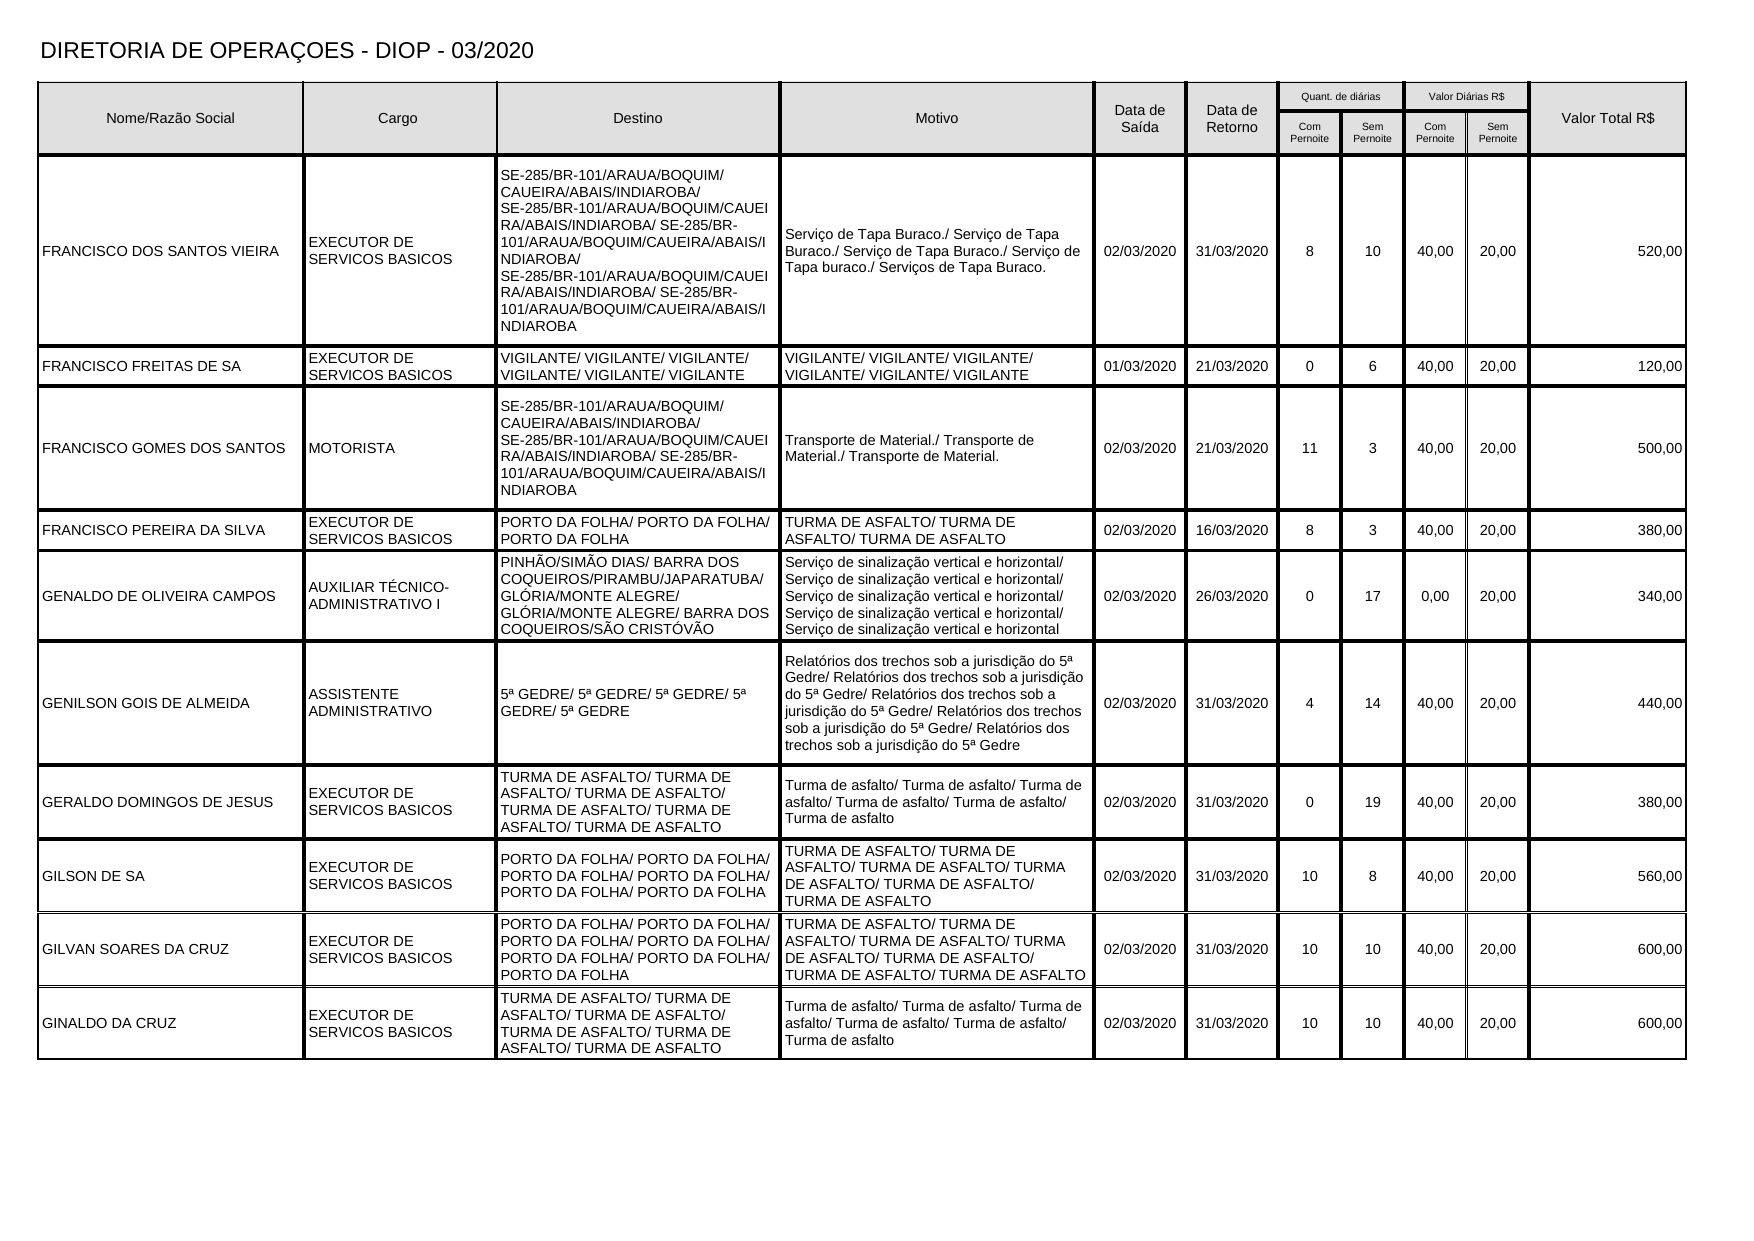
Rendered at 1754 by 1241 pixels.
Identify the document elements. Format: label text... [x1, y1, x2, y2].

table_cell TURMA DE ASFALTO/ TURMA DE ASFALTO/ TURMA DE ASFALTO/ TURMA DE ASFALTO/ TURMA DE ASFALTO/ TURMA DE ASFALTO/ TURMA DE ASFALTO [782, 914, 1092, 985]
table_cell Turma de asfalto/ Turma de asfalto/ Turma de asfalto/ Turma de asfalto/ Turma de asfalto/ Turma de asfalto [782, 767, 1092, 837]
table_cell 20,00 [1468, 643, 1527, 763]
table_cell 21/03/2020 [1188, 348, 1276, 384]
table_cell 6 [1343, 348, 1402, 384]
table_cell Valor Diárias R$ [1406, 83, 1527, 109]
table_cell 0 [1280, 348, 1339, 384]
table_cell [37, 1060, 1687, 1187]
table_cell EXECUTOR DE SERVICOS BASICOS [306, 841, 494, 911]
table_cell EXECUTOR DE SERVICOS BASICOS [306, 157, 494, 344]
table_cell FRANCISCO PEREIRA DA SILVA [39, 512, 302, 549]
table_cell GILVAN SOARES DA CRUZ [39, 914, 302, 985]
table_cell 19 [1343, 767, 1402, 837]
table_cell TURMA DE ASFALTO/ TURMA DE ASFALTO/ TURMA DE ASFALTO/ TURMA DE ASFALTO/ TURMA DE ASFALTO/ TURMA DE ASFALTO [782, 841, 1092, 911]
table_cell GENALDO DE OLIVEIRA CAMPOS [39, 552, 302, 639]
table_cell 3 [1343, 388, 1402, 508]
table_cell Transporte de Material./ Transporte de Material./ Transporte de Material. [782, 388, 1092, 508]
table_cell Valor Total R$ [1531, 83, 1685, 153]
table_cell 40,00 [1406, 643, 1465, 763]
table_cell Serviço de sinalização vertical e horizontal/ Serviço de sinalização vertical e horizontal/ Serviço de sinalização vertical e horizontal/ Serviço de sinalização vertical e horizontal/ Serviço de sinalização vertical e horizontal [782, 552, 1092, 639]
table_cell GENILSON GOIS DE ALMEIDA [39, 643, 302, 763]
table_cell 40,00 [1406, 767, 1465, 837]
table_cell Sem Pernoite [1343, 113, 1402, 153]
table_cell Com Pernoite [1406, 113, 1465, 153]
table_cell PINHÃO/SIMÃO DIAS/ BARRA DOS COQUEIROS/PIRAMBU/JAPARATUBA/ GLÓRIA/MONTE ALEGRE/ GLÓRIA/MONTE ALEGRE/ BARRA DOS COQUEIROS/SÃO CRISTÓVÃO [498, 552, 778, 639]
table_cell 02/03/2020 [1096, 552, 1184, 639]
table_cell 3 [1343, 512, 1402, 549]
table_cell 20,00 [1468, 157, 1527, 344]
table_cell Destino [498, 83, 778, 153]
table_cell AUXILIAR TÉCNICO-ADMINISTRATIVO I [306, 552, 494, 639]
table_cell 40,00 [1406, 914, 1465, 985]
table_cell 40,00 [1406, 512, 1465, 549]
table_cell ASSISTENTE ADMINISTRATIVO [306, 643, 494, 763]
table_cell Sem Pernoite [1468, 113, 1527, 153]
table_cell SE-285/BR-101/ARAUA/BOQUIM/CAUEIRA/ABAIS/INDIAROBA/ SE-285/BR-101/ARAUA/BOQUIM/CAUEIRA/ABAIS/INDIAROBA/ SE-285/BR-101/ARAUA/BOQUIM/CAUEIRA/ABAIS/INDIAROBA [498, 388, 778, 508]
table_cell 20,00 [1468, 841, 1527, 911]
table_cell 31/03/2020 [1188, 988, 1276, 1058]
table_cell VIGILANTE/ VIGILANTE/ VIGILANTE/ VIGILANTE/ VIGILANTE/ VIGILANTE [498, 348, 778, 384]
table_cell 16/03/2020 [1188, 512, 1276, 549]
table_cell EXECUTOR DE SERVICOS BASICOS [306, 348, 494, 384]
table_cell Nome/Razão Social [39, 83, 302, 153]
table_cell 31/03/2020 [1188, 767, 1276, 837]
table_cell Data de Retorno [1188, 83, 1276, 153]
table_cell 8 [1343, 841, 1402, 911]
table_cell 520,00 [1531, 157, 1685, 344]
table_cell 8 [1280, 512, 1339, 549]
table_cell 02/03/2020 [1096, 767, 1184, 837]
table_cell 02/03/2020 [1096, 388, 1184, 508]
table_cell 21/03/2020 [1188, 388, 1276, 508]
table_cell 26/03/2020 [1188, 552, 1276, 639]
table_cell 380,00 [1531, 767, 1685, 837]
table_cell 40,00 [1406, 348, 1465, 384]
table_cell MOTORISTA [306, 388, 494, 508]
table_cell 20,00 [1468, 914, 1527, 985]
table_cell 20,00 [1468, 388, 1527, 508]
table_cell 120,00 [1531, 348, 1685, 384]
table_cell [1322, 37, 1717, 81]
table_cell Motivo [782, 83, 1092, 153]
table_cell 40,00 [1406, 388, 1465, 508]
table_cell 31/03/2020 [1188, 841, 1276, 911]
table_cell EXECUTOR DE SERVICOS BASICOS [306, 512, 494, 549]
table_cell EXECUTOR DE SERVICOS BASICOS [306, 767, 494, 837]
table_cell GERALDO DOMINGOS DE JESUS [39, 767, 302, 837]
table_cell GILSON DE SA [39, 841, 302, 911]
table_cell FRANCISCO FREITAS DE SA [39, 348, 302, 384]
table_cell 10 [1343, 914, 1402, 985]
table_cell 11 [1280, 388, 1339, 508]
table_cell DIRETORIA DE OPERAÇOES - DIOP - 03/2020 [37, 37, 1322, 67]
table_cell 380,00 [1531, 512, 1685, 549]
table_cell Cargo [304, 83, 496, 153]
table_cell EXECUTOR DE SERVICOS BASICOS [306, 914, 494, 985]
table_cell PORTO DA FOLHA/ PORTO DA FOLHA/ PORTO DA FOLHA [498, 512, 778, 549]
table_cell Quant. de diárias [1280, 83, 1402, 109]
table_cell 01/03/2020 [1096, 348, 1184, 384]
table_cell 20,00 [1468, 348, 1527, 384]
table_cell SE-285/BR-101/ARAUA/BOQUIM/CAUEIRA/ABAIS/INDIAROBA/ SE-285/BR-101/ARAUA/BOQUIM/CAUEIRA/ABAIS/INDIAROBA/ SE-285/BR-101/ARAUA/BOQUIM/CAUEIRA/ABAIS/INDIAROBA/ SE-285/BR-101/ARAUA/BOQUIM/CAUEIRA/ABAIS/INDIAROBA/ SE-285/BR-101/ARAUA/BOQUIM/CAUEIRA/ABAIS/INDIAROBA [498, 157, 778, 344]
table_cell 02/03/2020 [1096, 841, 1184, 911]
table_cell VIGILANTE/ VIGILANTE/ VIGILANTE/ VIGILANTE/ VIGILANTE/ VIGILANTE [782, 348, 1092, 384]
table_cell 20,00 [1468, 767, 1527, 837]
table_cell GINALDO DA CRUZ [39, 988, 302, 1058]
table_cell 14 [1343, 643, 1402, 763]
table_cell 10 [1280, 841, 1339, 911]
table_cell 10 [1280, 988, 1339, 1058]
table_cell 600,00 [1531, 988, 1685, 1058]
table_cell 02/03/2020 [1096, 988, 1184, 1058]
table_cell 02/03/2020 [1096, 157, 1184, 344]
table_cell [1687, 81, 1717, 1187]
table_cell Com Pernoite [1280, 113, 1339, 153]
table_cell 340,00 [1531, 552, 1685, 639]
table_cell 440,00 [1531, 643, 1685, 763]
table_cell 5ª GEDRE/ 5ª GEDRE/ 5ª GEDRE/ 5ª GEDRE/ 5ª GEDRE [498, 643, 778, 763]
table_cell 02/03/2020 [1096, 512, 1184, 549]
table_cell 40,00 [1406, 988, 1465, 1058]
table_cell 02/03/2020 [1096, 643, 1184, 763]
table_cell Data de Saída [1096, 83, 1184, 153]
table_cell 02/03/2020 [1096, 914, 1184, 985]
table_cell 8 [1280, 157, 1339, 344]
table_cell 40,00 [1406, 157, 1465, 344]
table_cell 10 [1280, 914, 1339, 985]
table_cell 17 [1343, 552, 1402, 639]
table_cell 31/03/2020 [1188, 157, 1276, 344]
table_cell 40,00 [1406, 841, 1465, 911]
table_cell TURMA DE ASFALTO/ TURMA DE ASFALTO/ TURMA DE ASFALTO/ TURMA DE ASFALTO/ TURMA DE ASFALTO/ TURMA DE ASFALTO [498, 988, 778, 1058]
table_cell 20,00 [1468, 512, 1527, 549]
table_cell 10 [1343, 988, 1402, 1058]
table_cell PORTO DA FOLHA/ PORTO DA FOLHA/ PORTO DA FOLHA/ PORTO DA FOLHA/ PORTO DA FOLHA/ PORTO DA FOLHA [498, 841, 778, 911]
table_cell 20,00 [1468, 552, 1527, 639]
table_cell 20,00 [1468, 988, 1527, 1058]
table_cell 560,00 [1531, 841, 1685, 911]
table_cell Turma de asfalto/ Turma de asfalto/ Turma de asfalto/ Turma de asfalto/ Turma de asfalto/ Turma de asfalto [782, 988, 1092, 1058]
table_cell 0,00 [1406, 552, 1465, 639]
table_cell 500,00 [1531, 388, 1685, 508]
table_cell 10 [1343, 157, 1402, 344]
table_cell 31/03/2020 [1188, 643, 1276, 763]
table_cell 31/03/2020 [1188, 914, 1276, 985]
table_cell Relatórios dos trechos sob a jurisdição do 5ª Gedre/ Relatórios dos trechos sob a jurisdição do 5ª Gedre/ Relatórios dos trechos sob a jurisdição do 5ª Gedre/ Relatórios dos trechos sob a jurisdição do 5ª Gedre/ Relatórios dos trechos sob a jurisdição do 5ª Gedre [782, 643, 1092, 763]
table_cell PORTO DA FOLHA/ PORTO DA FOLHA/ PORTO DA FOLHA/ PORTO DA FOLHA/ PORTO DA FOLHA/ PORTO DA FOLHA/ PORTO DA FOLHA [498, 914, 778, 985]
table_cell TURMA DE ASFALTO/ TURMA DE ASFALTO/ TURMA DE ASFALTO/ TURMA DE ASFALTO/ TURMA DE ASFALTO/ TURMA DE ASFALTO [498, 767, 778, 837]
table_cell TURMA DE ASFALTO/ TURMA DE ASFALTO/ TURMA DE ASFALTO [782, 512, 1092, 549]
table_cell FRANCISCO GOMES DOS SANTOS [39, 388, 302, 508]
table_cell 0 [1280, 767, 1339, 837]
table_cell 0 [1280, 552, 1339, 639]
table_cell Serviço de Tapa Buraco./ Serviço de Tapa Buraco./ Serviço de Tapa Buraco./ Serviço de Tapa buraco./ Serviços de Tapa Buraco. [782, 157, 1092, 344]
table_cell EXECUTOR DE SERVICOS BASICOS [306, 988, 494, 1058]
table_cell 600,00 [1531, 914, 1685, 985]
table_cell 4 [1280, 643, 1339, 763]
table_cell [37, 67, 1322, 81]
table_cell FRANCISCO DOS SANTOS VIEIRA [39, 157, 302, 344]
